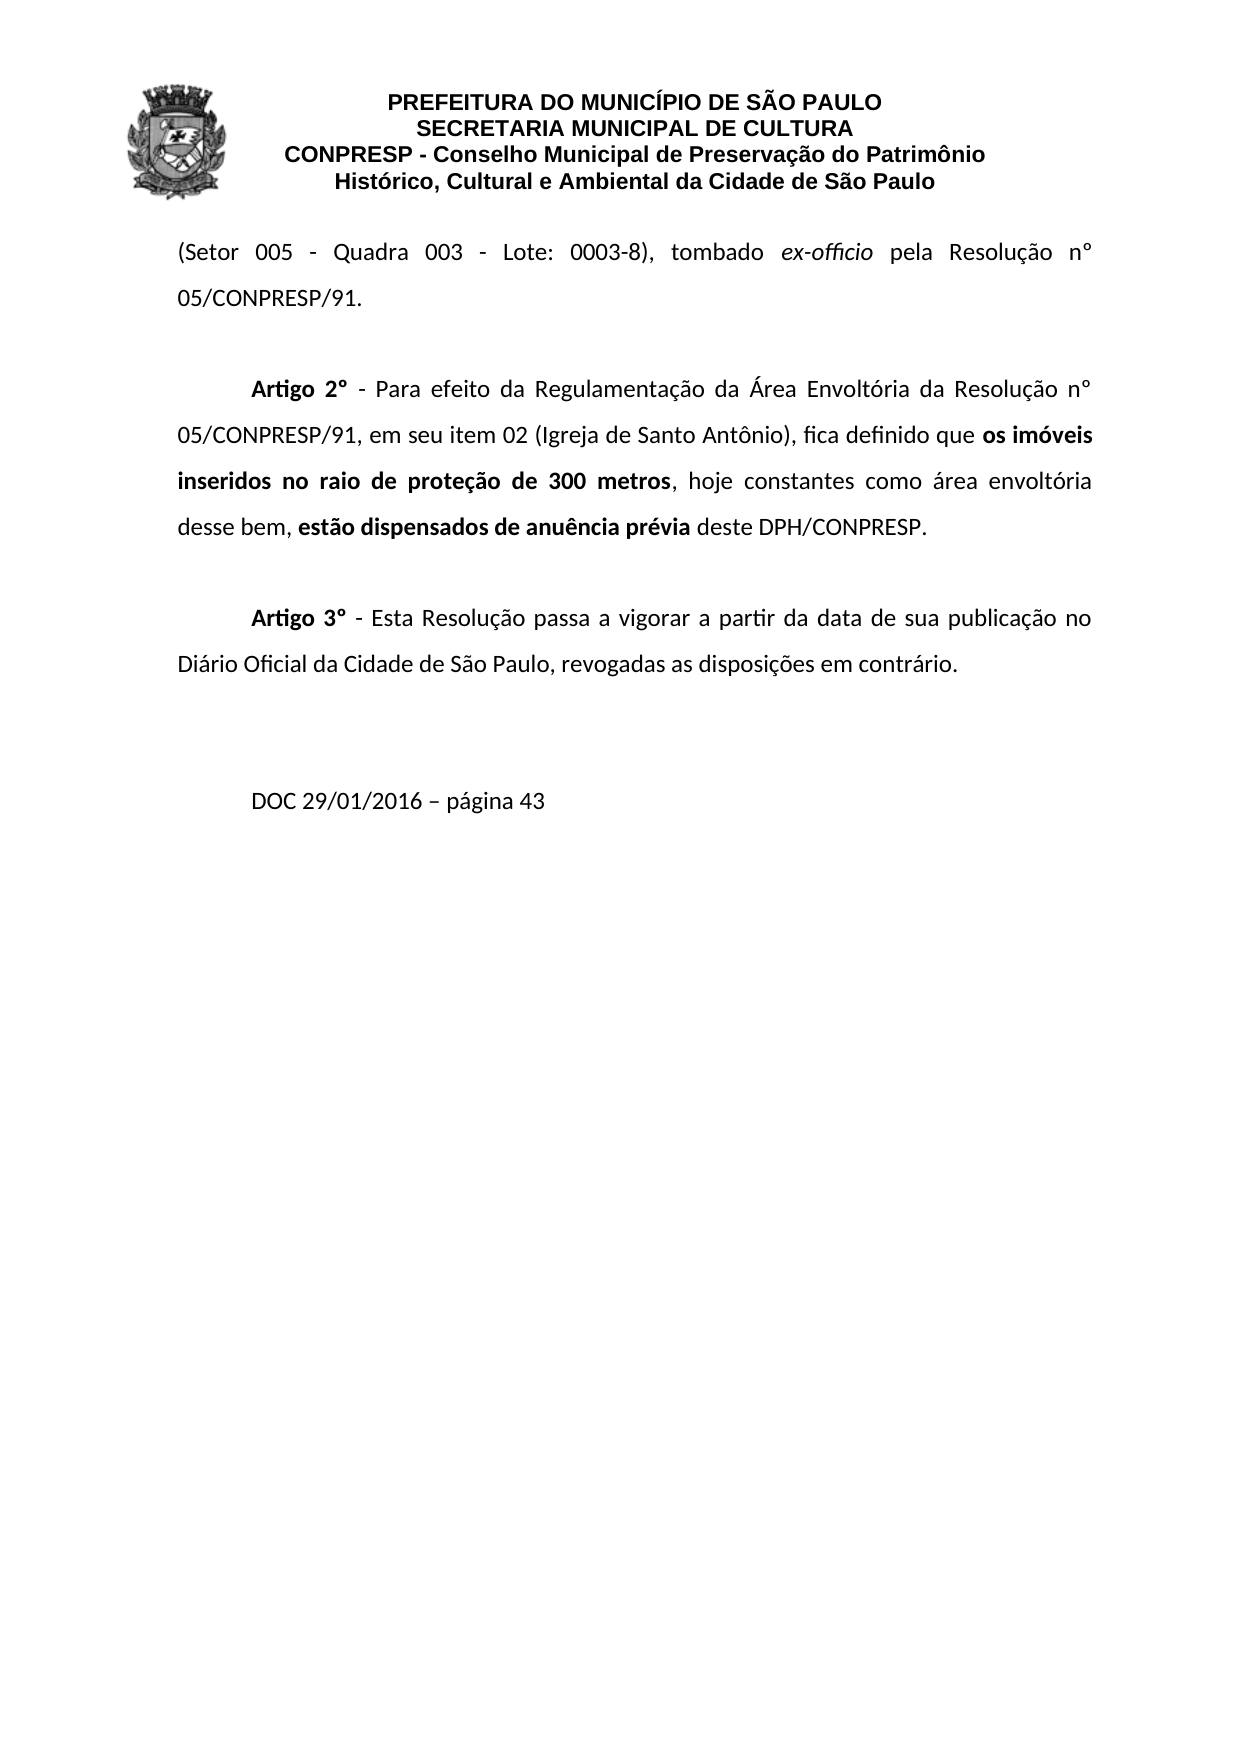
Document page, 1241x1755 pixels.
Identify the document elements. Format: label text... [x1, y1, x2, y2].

text Artigo 2º - Para efeito da Regulamentação da Área Envoltória da Resolução nº 05/Conpresp/91, em seu item 02 (Igreja de Santo Antônio), fica definido que os imóveis inseridos no raio de proteção de 300 metros, hoje constantes como área envoltória desse bem, estão dispensados de anuência prévia deste DPH/Conpresp. [177, 373, 1093, 541]
text DOC 29/01/2016 – página 43 [177, 785, 1093, 816]
text Artigo 3º - Esta Resolução passa a vigorar a partir da data de sua publicação no Diário Oficial da Cidade de São Paulo, revogadas as disposições em contrário. [177, 602, 1093, 678]
text (Setor 005 - Quadra 003 - Lote: 0003-8), tombado ex-officio pela Resolução nº 05/CONPRESP/91. [177, 236, 1093, 312]
